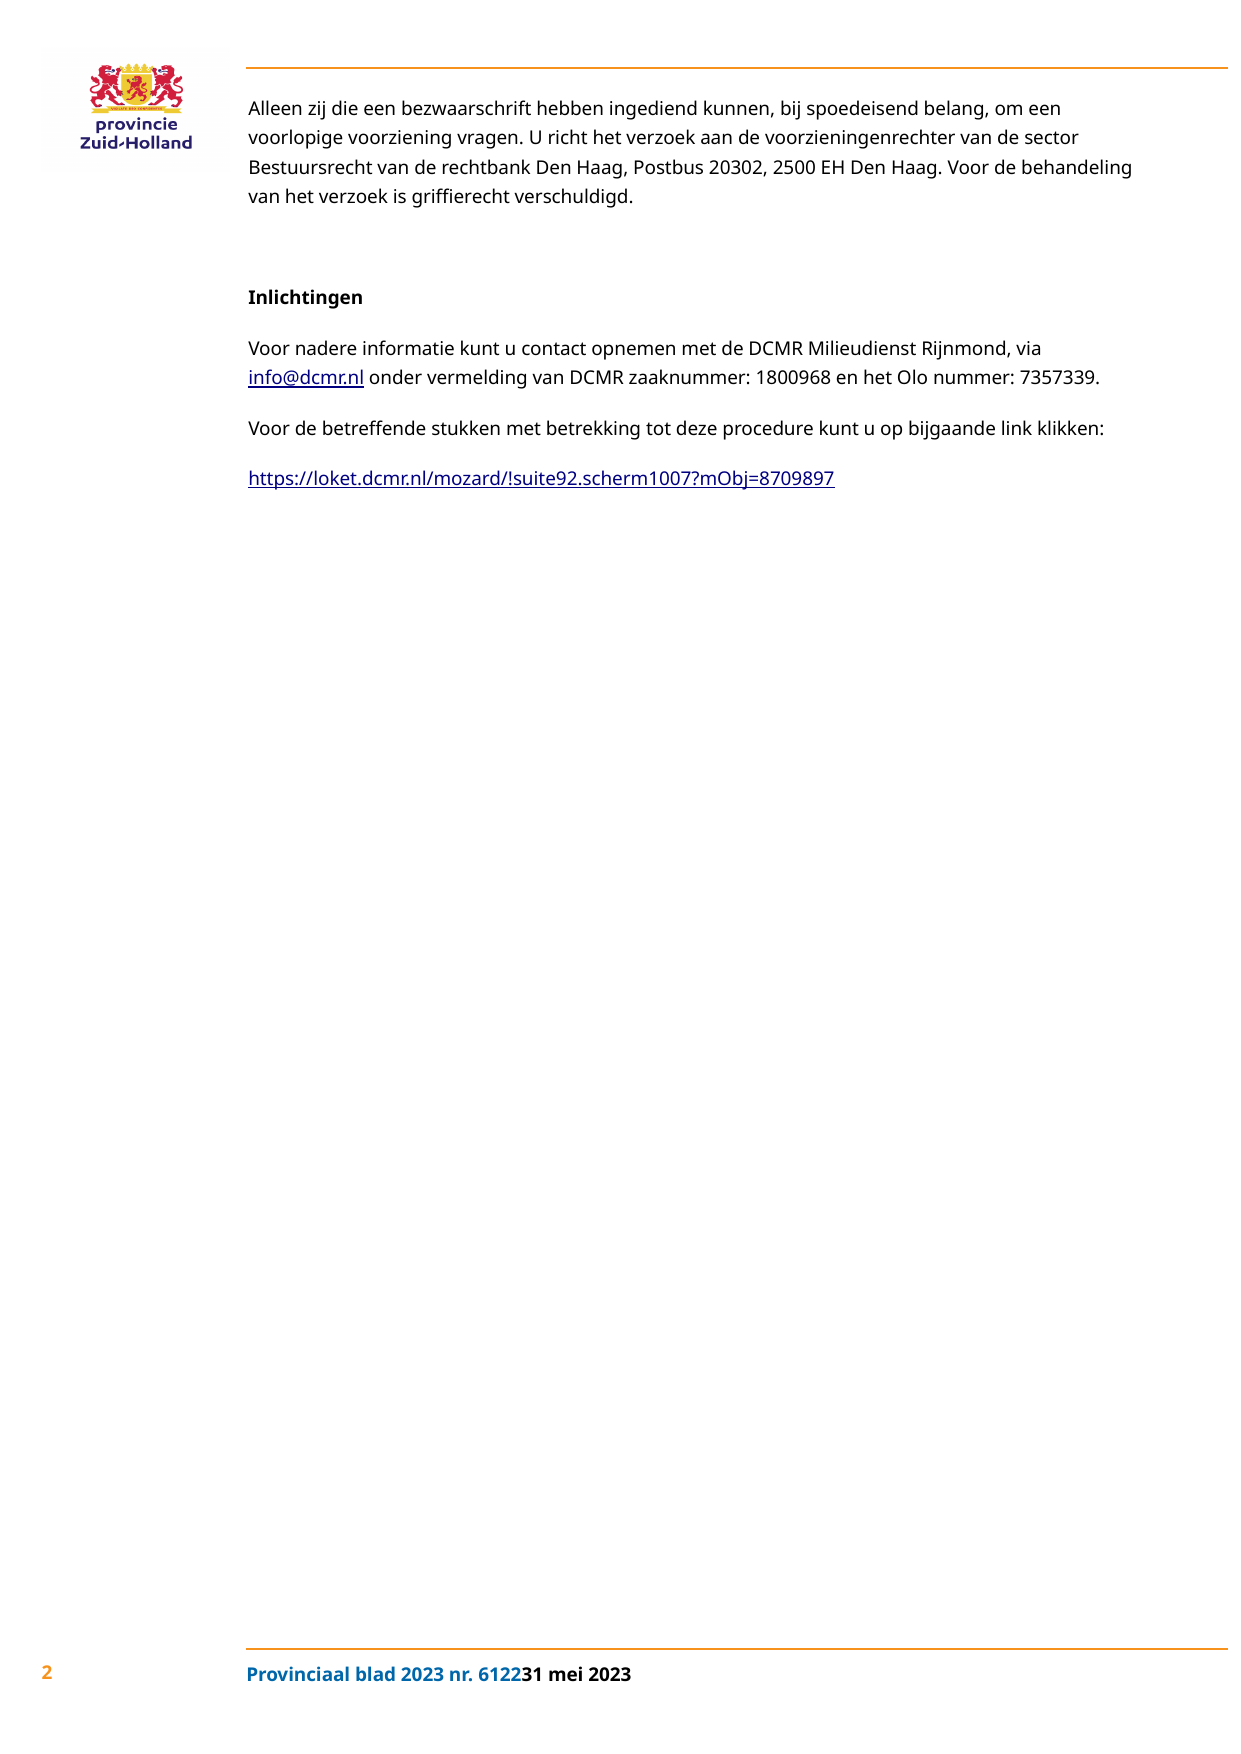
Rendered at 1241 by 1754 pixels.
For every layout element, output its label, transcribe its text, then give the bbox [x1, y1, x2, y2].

text https://loket.dcmr.nl/mozard/!suite92.scherm1007?mObj=8709897 [248, 465, 1152, 491]
text Voor nadere informatie kunt u contact opnemen met de DCMR Milieudienst Rijnmond, via info@dcmr.nl onder vermelding van DCMR zaaknummer: 1800968 en het Olo nummer: 7357339. [248, 335, 1152, 390]
picture [41, 47, 231, 172]
text Alleen zij die een bezwaarschrift hebben ingediend kunnen, bij spoedeisend belang, om een voorlopige voorziening vragen. U richt het verzoek aan de voorzieningenrechter van de sector Bestuursrecht van de rechtbank Den Haag, Postbus 20302, 2500 EH Den Haag. Voor de behandeling van het verzoek is griffierecht verschuldigd. [248, 95, 1152, 209]
text Inlichtingen [248, 284, 1152, 310]
text Voor de betreffende stukken met betrekking tot deze procedure kunt u op bijgaande link klikken: [248, 415, 1152, 441]
